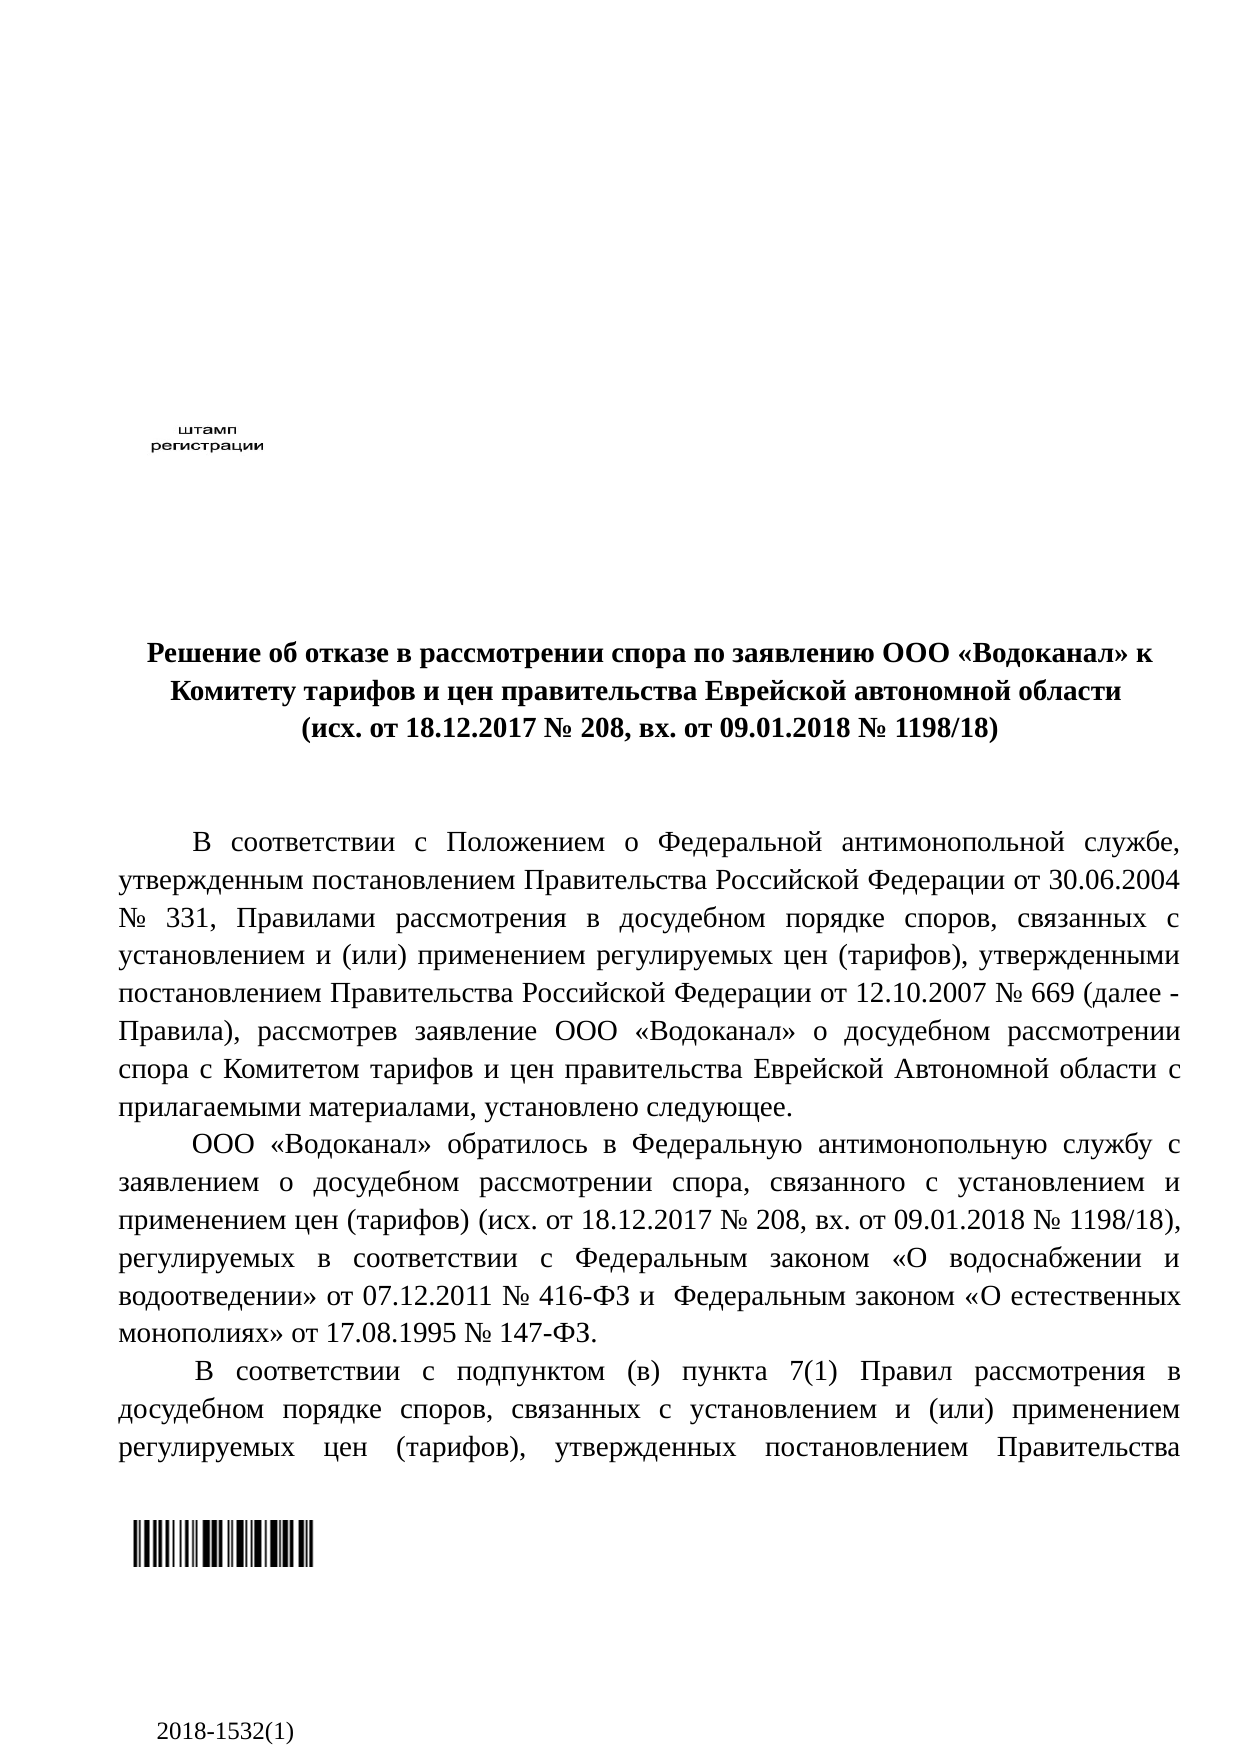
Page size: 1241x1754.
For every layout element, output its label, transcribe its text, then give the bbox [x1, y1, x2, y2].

text (исх. от 18.12.2017 № 208, вх. от 09.01.2018 № 1198/18) [118, 706, 1181, 744]
picture [118, 1520, 331, 1567]
text В соответствии с подпунктом (в) пункта 7(1) Правил рассмотрения в досудебном порядке споров, связанных с установлением и (или) применением регулируемых цен (тарифов), утвержденных постановлением Правительства [118, 1349, 1181, 1463]
text В соответствии с Положением о Федеральной антимонопольной службе, утвержденным постановлением Правительства Российской Федерации от 30.06.2004 № 331, Правилами рассмотрения в досудебном порядке споров, связанных с установлением и (или) применением регулируемых цен (тарифов), утвержденными постановлением Правительства Российской Федерации от 12.10.2007 № 669 (далее - Правила), рассмотрев заявление ООО «Водоканал» о досудебном рассмотрении спора с Комитетом тарифов и цен правительства Еврейской Автономной области с прилагаемыми материалами, установлено следующее. [118, 820, 1181, 1122]
text ООО «Водоканал» обратилось в Федеральную антимонопольную службу с заявлением о досудебном рассмотрении спора, связанного с установлением и применением цен (тарифов) (исх. от 18.12.2017 № 208, вх. от 09.01.2018 № 1198/18), регулируемых в соответствии с Федеральным законом «О водоснабжении и водоотведении» от 07.12.2011 № 416-ФЗ и Федеральным законом «О естественных монополиях» от 17.08.1995 № 147-ФЗ. [118, 1122, 1181, 1349]
table_header [664, 118, 1181, 555]
picture [140, 416, 270, 458]
text Решение об отказе в рассмотрении спора по заявлению ООО «Водоканал» к Комитету тарифов и цен правительства Еврейской автономной области [118, 631, 1181, 706]
